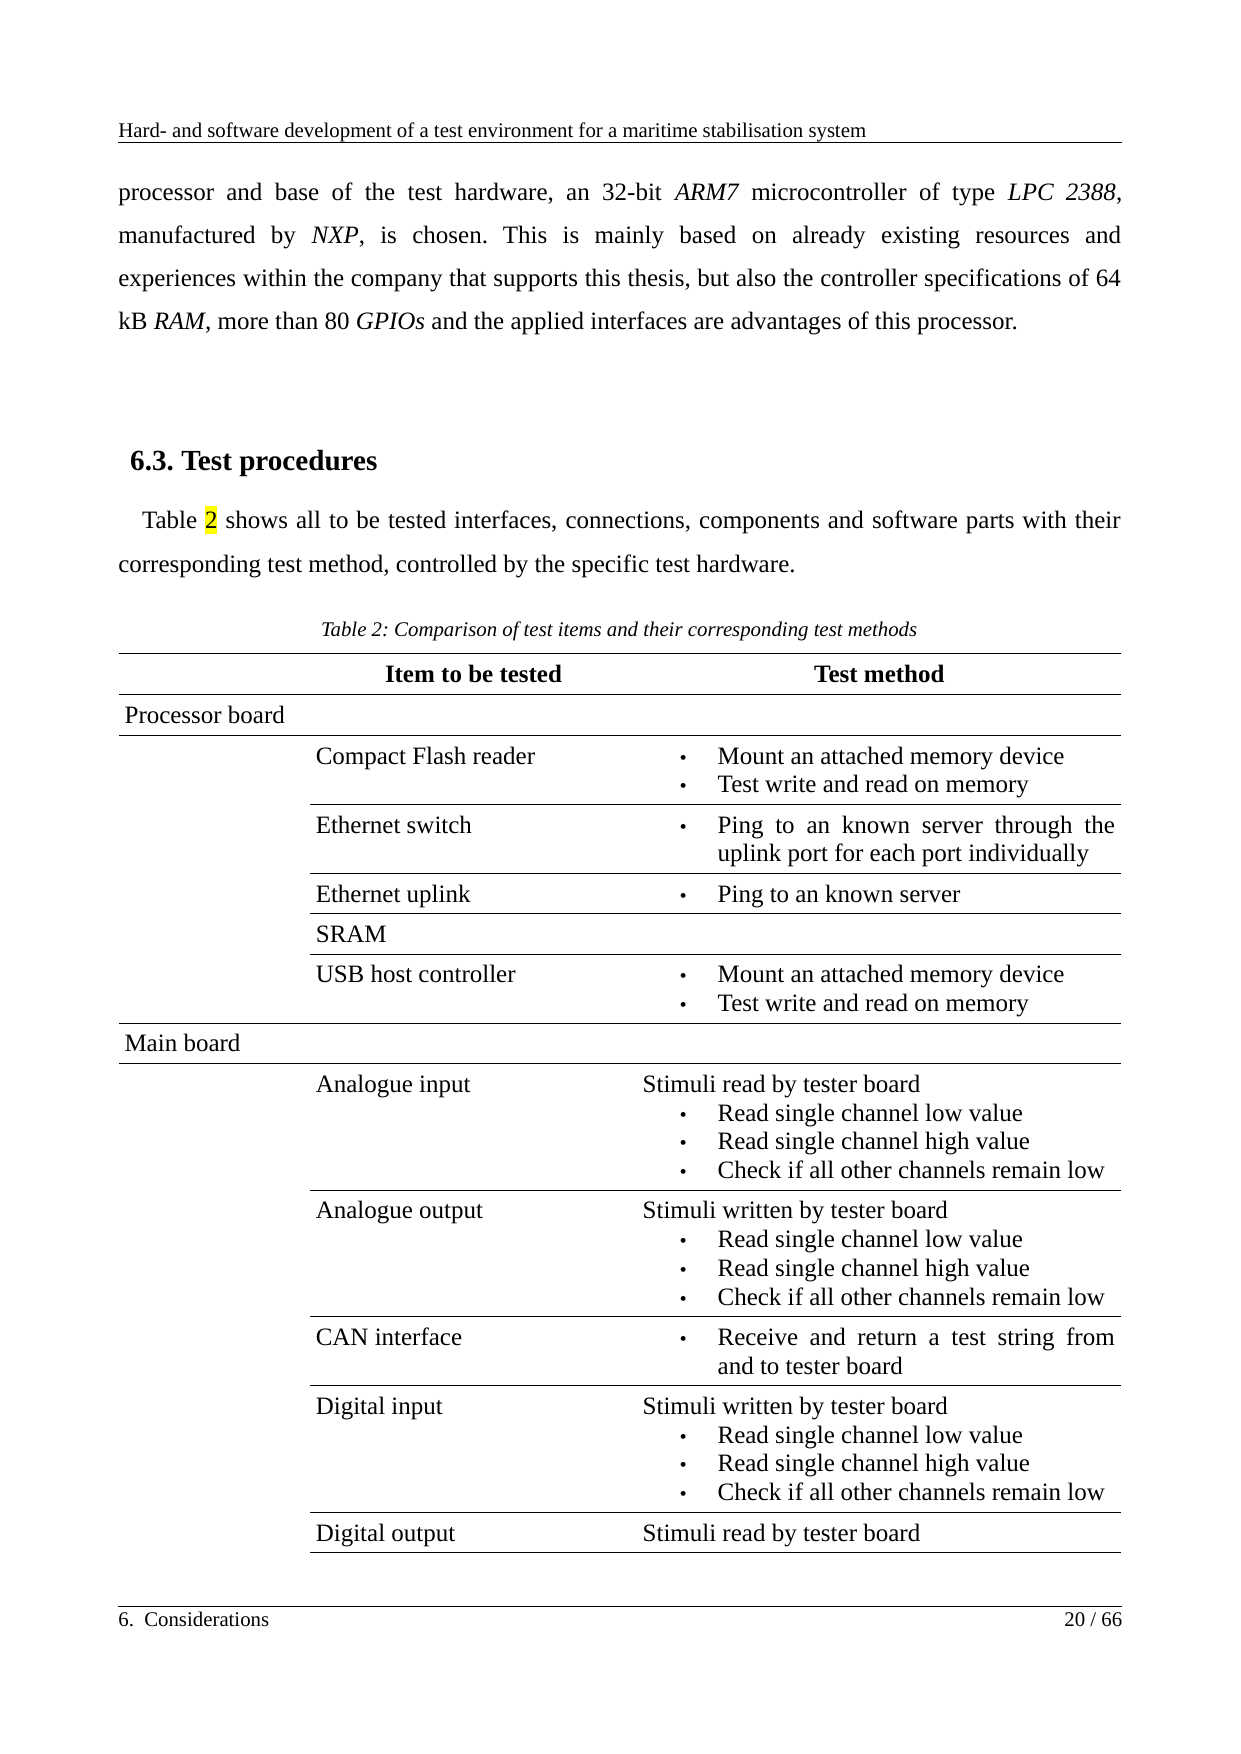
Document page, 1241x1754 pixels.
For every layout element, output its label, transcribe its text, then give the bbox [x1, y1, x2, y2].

table_cell Stimuli read by tester board Read single channel low value Read single channel high value Check if all other channels remain low [637, 1064, 1121, 1189]
table_cell SRAM [310, 914, 637, 954]
table_cell Ping to an known server through the uplink port for each port individually [637, 805, 1121, 873]
table_cell Mount an attached memory device Test write and read on memory [637, 736, 1121, 804]
table_header [119, 654, 310, 694]
table_cell CAN interface [310, 1317, 637, 1385]
table_cell [119, 804, 310, 873]
table_cell [119, 873, 310, 913]
table_cell Analogue output [310, 1191, 637, 1316]
table_header Item to be tested [310, 654, 637, 694]
table_cell Stimuli read by tester board Write single channel low value Write single channel high value Check if all other channels remain low [637, 1513, 1121, 1552]
table_cell [119, 1064, 310, 1189]
text processor and base of the test hardware, an 32-bit ARM7 microcontroller of type LPC 2388, manufactured by NXP, is chosen. This is mainly based on already existing resources and experiences within the company that supports this thesis, but also the controller specifications of 64 kB RAM, more than 80 GPIOs and the applied interfaces are advantages of this processor. [118, 177, 1122, 335]
table_cell [119, 1385, 310, 1512]
table_cell Mount an attached memory device Test write and read on memory [637, 955, 1121, 1023]
table_cell [119, 1190, 310, 1316]
table_cell [637, 914, 1121, 954]
table_cell Analogue input [310, 1064, 637, 1189]
table_cell Processor board [119, 695, 1121, 735]
table_cell [119, 1316, 310, 1385]
table_cell USB host controller [310, 955, 637, 1023]
table_cell [119, 1512, 310, 1552]
table_cell Main board [119, 1024, 1121, 1063]
subtitle Test procedures [118, 443, 1122, 476]
table_cell Ping to an known server [637, 874, 1121, 913]
text Table 2 shows all to be tested interfaces, connections, components and software parts with their corresponding test method, controlled by the specific test hardware. [118, 506, 1122, 577]
table_cell [119, 913, 310, 954]
table_cell [119, 736, 310, 804]
table_cell Ethernet switch [310, 805, 637, 873]
table_cell Digital input [310, 1386, 637, 1512]
table_cell Digital output [310, 1513, 637, 1552]
table_cell Compact Flash reader [310, 736, 637, 804]
table_cell Ethernet uplink [310, 874, 637, 913]
table_cell [119, 954, 310, 1023]
table_cell Stimuli written by tester board Read single channel low value Read single channel high value Check if all other channels remain low [637, 1386, 1121, 1512]
text Table 2: Comparison of test items and their corresponding test methods [118, 617, 1122, 641]
table_header Test method [637, 654, 1121, 694]
table_cell Receive and return a test string from and to tester board [637, 1317, 1121, 1385]
table_cell Stimuli written by tester board Read single channel low value Read single channel high value Check if all other channels remain low [637, 1191, 1121, 1316]
